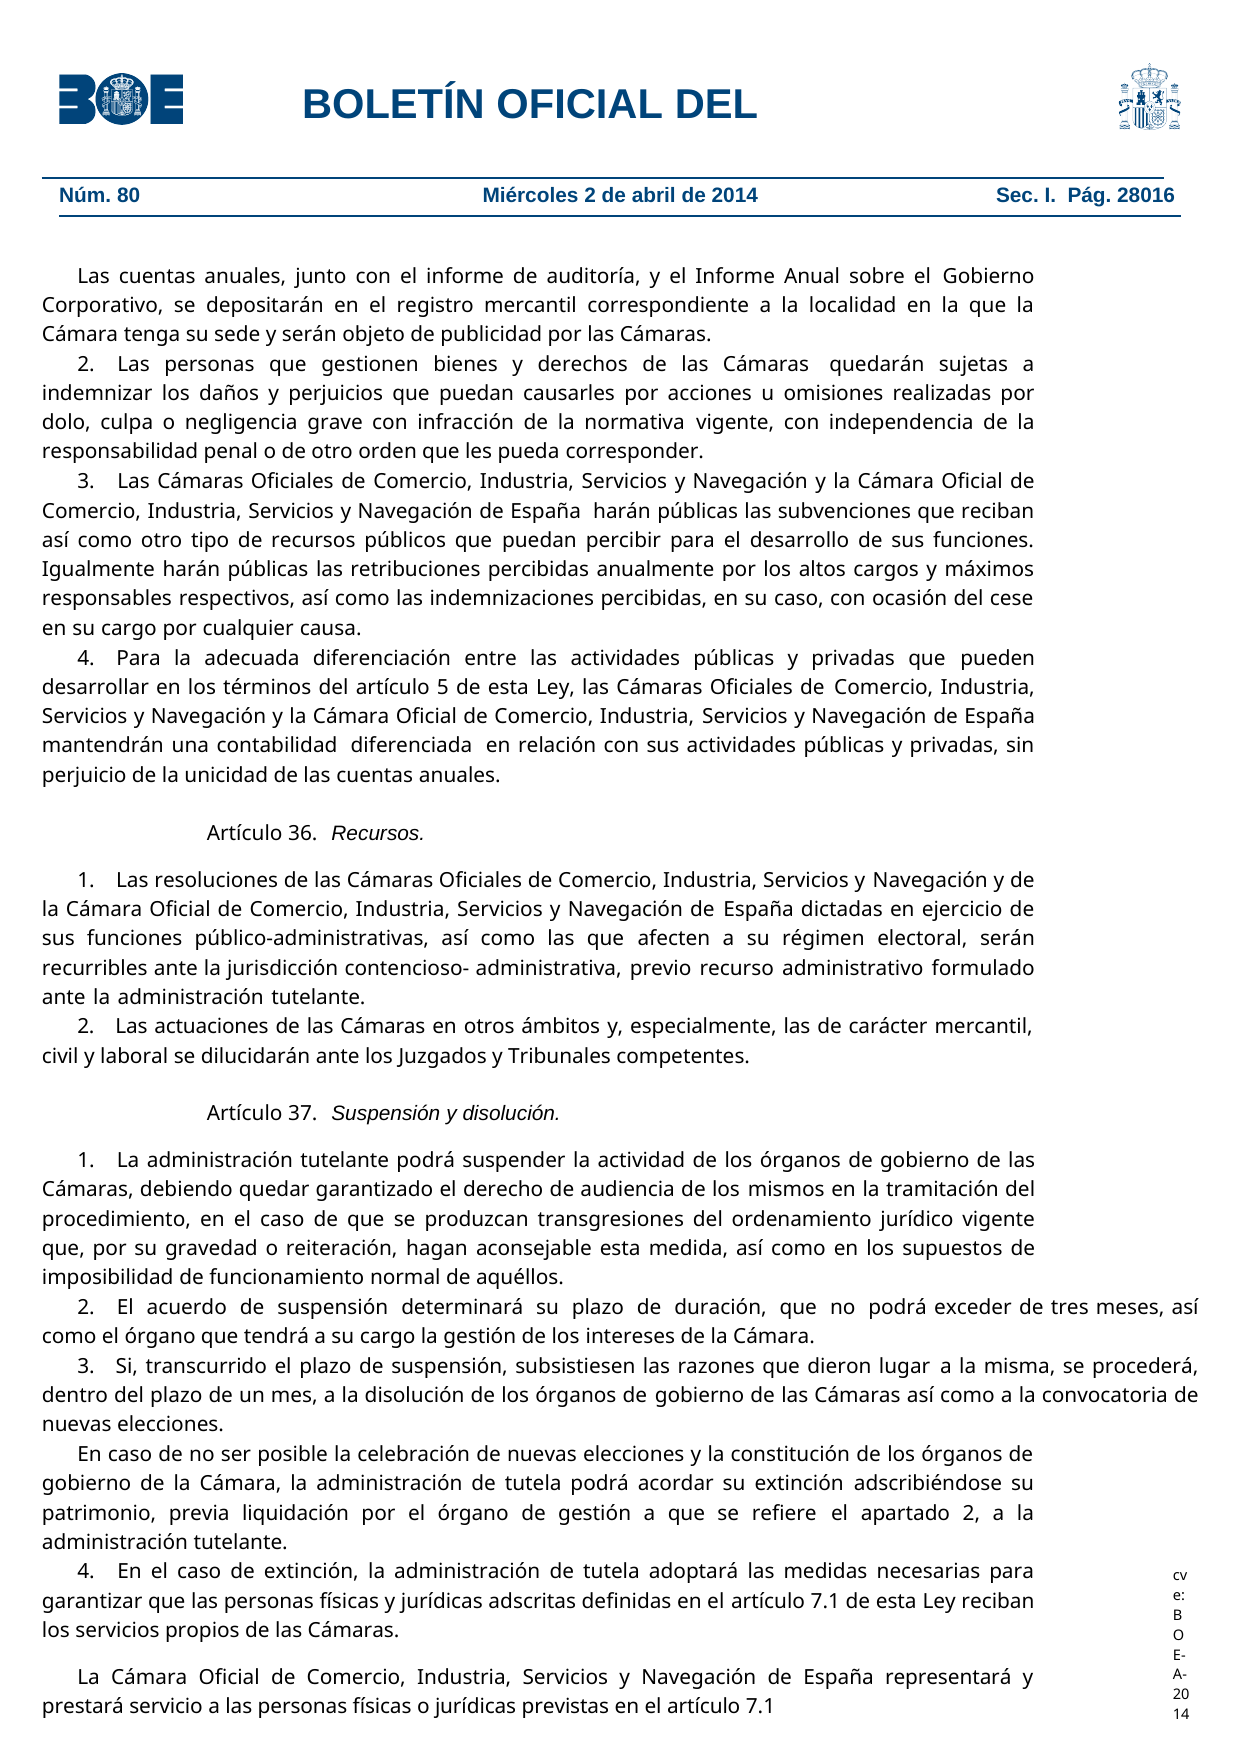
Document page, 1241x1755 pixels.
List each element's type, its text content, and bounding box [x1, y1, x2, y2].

text En caso de no ser posible la celebración de nuevas elecciones y la constitución de los órganos de gobierno de la Cámara, la administración de tutela podrá acordar su extinción adscribiéndose su patrimonio, previa liquidación por el órgano de gestión a que se refiere el apartado 2, a la administración tutelante. [42, 1439, 1034, 1555]
list Si, transcurrido el plazo de suspensión, subsistiesen las razones que dieron lugar a la misma, se procederá, dentro del plazo de un mes, a la disolución de los órganos de gobierno de las Cámaras así como a la convocatoria de nuevas elecciones. [42, 1351, 1199, 1438]
list Las Cámaras Oficiales de Comercio, Industria, Servicios y Navegación y la Cámara Oficial de Comercio, Industria, Servicios y Navegación de España harán públicas las subvenciones que reciban así como otro tipo de recursos públicos que puedan percibir para el desarrollo de sus funciones. Igualmente harán públicas las retribuciones percibidas anualmente por los altos cargos y máximos responsables respectivos, así como las indemnizaciones percibidas, en su caso, con ocasión del cese en su cargo por cualquier causa. [42, 466, 1034, 641]
list Para la adecuada diferenciación entre las actividades públicas y privadas que pueden desarrollar en los términos del artículo 5 de esta Ley, las Cámaras Oficiales de Comercio, Industria, Servicios y Navegación y la Cámara Oficial de Comercio, Industria, Servicios y Navegación de España mantendrán una contabilidad diferenciada en relación con sus actividades públicas y privadas, sin perjuicio de la unicidad de las cuentas anuales. [42, 643, 1035, 788]
text La Cámara Oficial de Comercio, Industria, Servicios y Navegación de España representará y prestará servicio a las personas físicas o jurídicas previstas en el artículo 7.1 [42, 1662, 1034, 1720]
list Las actuaciones de las Cámaras en otros ámbitos y, especialmente, las de carácter mercantil, civil y laboral se dilucidarán ante los Juzgados y Tribunales competentes. [42, 1012, 1034, 1069]
list El acuerdo de suspensión determinará su plazo de duración, que no podrá exceder de tres meses, así como el órgano que tendrá a su cargo la gestión de los intereses de la Cámara. [42, 1292, 1199, 1350]
list cve: BOE-A-2014-3520 [1173, 1565, 1191, 1718]
list La administración tutelante podrá suspender la actividad de los órganos de gobierno de las Cámaras, debiendo quedar garantizado el derecho de audiencia de los mismos en la tramitación del procedimiento, en el caso de que se produzcan transgresiones del ordenamiento jurídico vigente que, por su gravedad o reiteración, hagan aconsejable esta medida, así como en los supuestos de imposibilidad de funcionamiento normal de aquéllos. [42, 1145, 1035, 1291]
list Las resoluciones de las Cámaras Oficiales de Comercio, Industria, Servicios y Navegación y de la Cámara Oficial de Comercio, Industria, Servicios y Navegación de España dictadas en ejercicio de sus funciones público-administrativas, así como las que afecten a su régimen electoral, serán recurribles ante la jurisdicción contencioso- administrativa, previo recurso administrativo formulado ante la administración tutelante. [42, 865, 1035, 1010]
list Las personas que gestionen bienes y derechos de las Cámaras quedarán sujetas a indemnizar los daños y perjuicios que puedan causarles por acciones u omisiones realizadas por dolo, culpa o negligencia grave con infracción de la normativa vigente, con independencia de la responsabilidad penal o de otro orden que les pueda corresponder. [42, 349, 1035, 465]
subtitle Núm. 80 Miércoles 2 de abril de 2014 Sec. I. Pág. 28016 [59, 183, 1199, 207]
list En el caso de extinción, la administración de tutela adoptará las medidas necesarias para garantizar que las personas físicas y jurídicas adscritas definidas en el artículo 7.1 de esta Ley reciban los servicios propios de las Cámaras. [42, 1556, 1034, 1643]
text Artículo 37. Suspensión y disolución. [207, 1098, 1199, 1127]
text Las cuentas anuales, junto con el informe de auditoría, y el Informe Anual sobre el Gobierno Corporativo, se depositarán en el registro mercantil correspondiente a la localidad en la que la Cámara tenga su sede y serán objeto de publicidad por las Cámaras. [42, 261, 1034, 348]
text Artículo 36. Recursos. [207, 818, 1199, 846]
